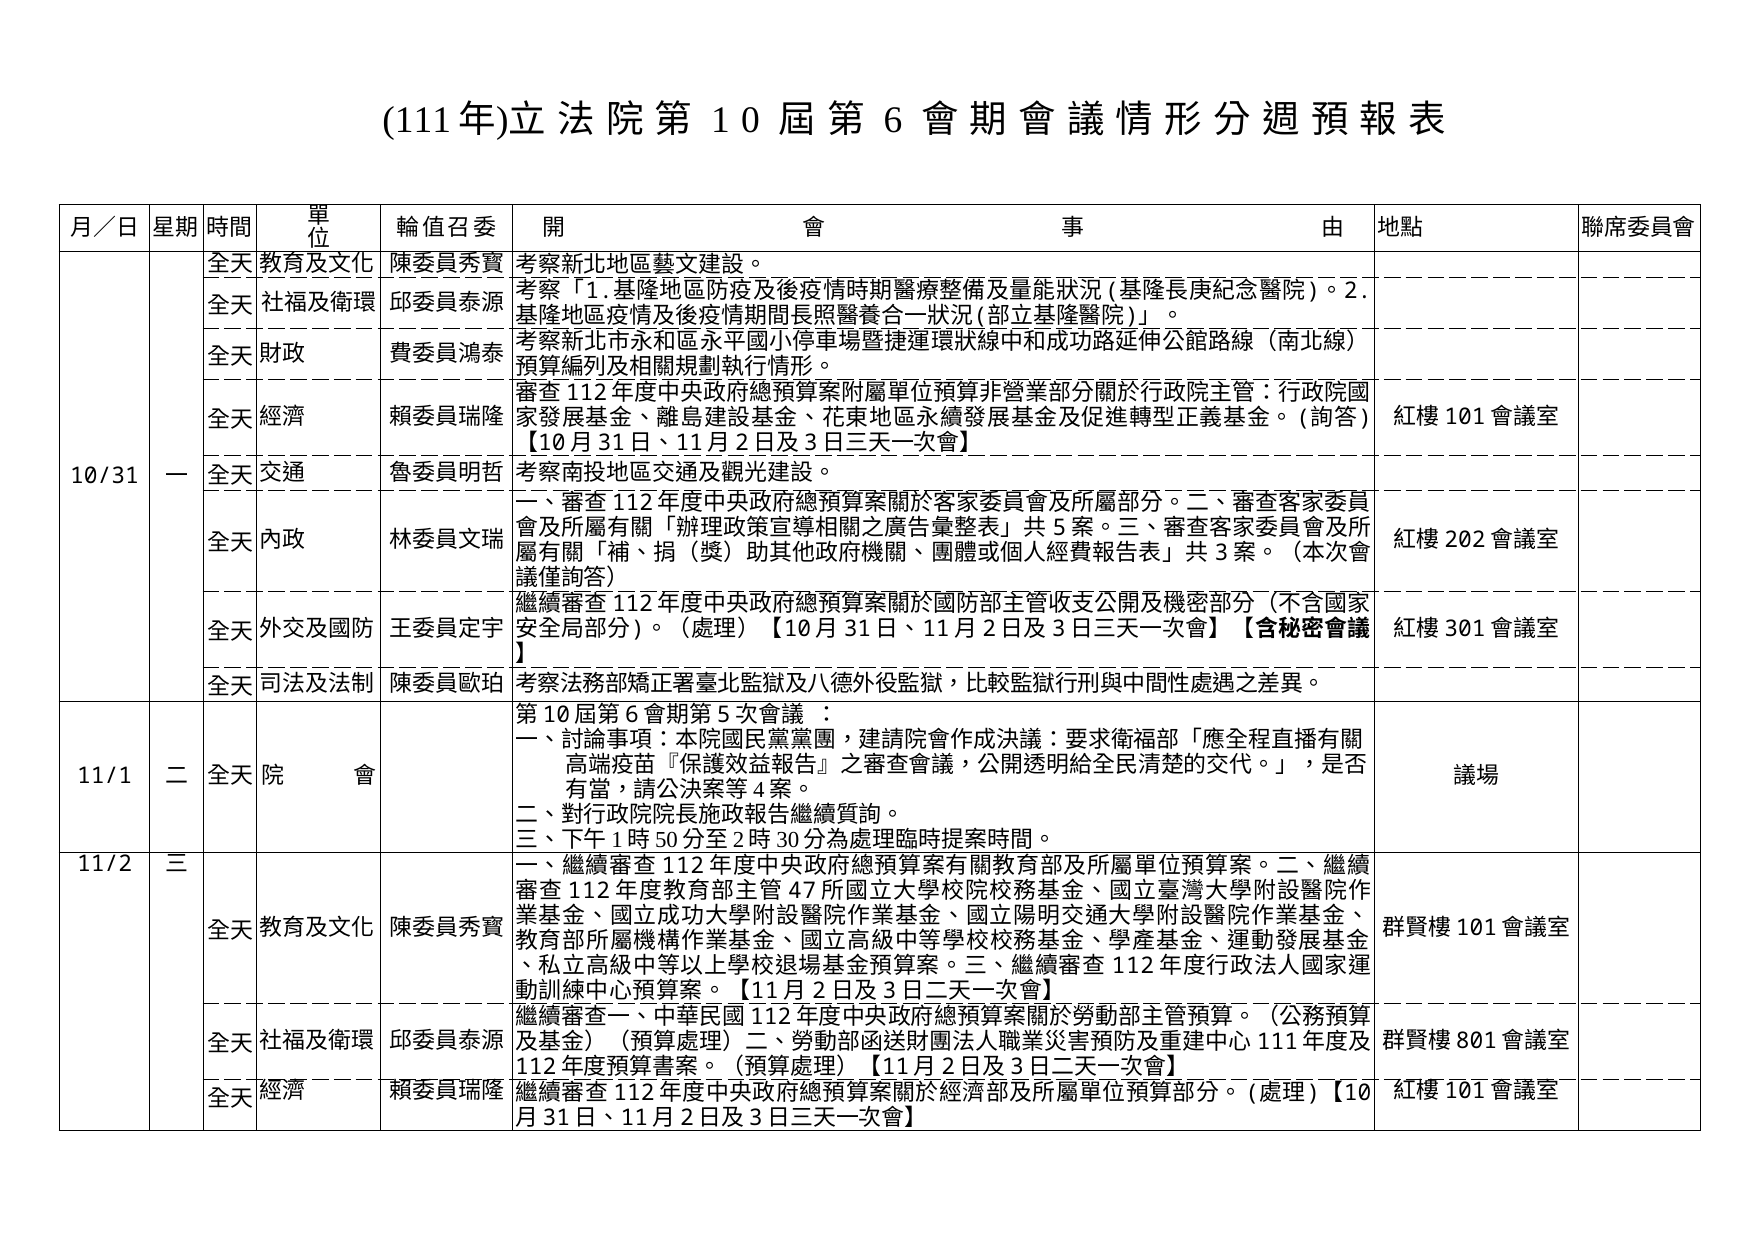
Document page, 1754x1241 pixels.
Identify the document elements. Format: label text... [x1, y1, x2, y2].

table_cell [381, 702, 512, 852]
table_cell 王委員定宇 [381, 591, 512, 667]
table_cell 費委員鴻泰 [381, 328, 512, 379]
table_cell 紅樓202會議室 [1375, 490, 1578, 591]
table_header 單 位 [257, 205, 380, 251]
table_cell 全天 [204, 328, 256, 379]
table_cell [1579, 1079, 1700, 1130]
table_cell 魯委員明哲 [381, 455, 512, 490]
table_cell 三 [150, 853, 203, 1130]
table_cell 全天 [204, 1079, 256, 1130]
table_cell 議場 [1375, 702, 1578, 852]
table_cell 考察南投地區交通及觀光建設。 [513, 455, 1374, 490]
table_header 地點 [1375, 205, 1578, 251]
table_cell 繼續審查一、中華民國112年度中央政府總預算案關於勞動部主管預算。（公務預算及基金）（預算處理）二、勞動部函送財團法人職業災害預防及重建中心111年度及112年度預算書案。（預算處理）【11月2日及3日二天一次會】 [513, 1003, 1374, 1079]
table_cell [1579, 455, 1700, 490]
table_cell [1579, 252, 1700, 277]
table_cell 全天 [204, 490, 256, 591]
table_cell 繼續審查112年度中央政府總預算案關於經濟部及所屬單位預算部分。(處理)【10月31日、11月2日及3日三天一次會】 [513, 1079, 1374, 1130]
table_cell 群賢樓801會議室 [1375, 1003, 1578, 1079]
table_cell 陳委員秀寳 [381, 853, 512, 1003]
table_cell 紅樓101會議室 [1375, 379, 1578, 455]
table_cell 紅樓101會議室 [1375, 1079, 1578, 1130]
table_cell [1579, 667, 1700, 701]
table_cell 群賢樓101會議室 [1375, 853, 1578, 1003]
table_cell 紅樓301會議室 [1375, 591, 1578, 667]
table_cell 全天 [204, 702, 256, 852]
table_cell [1579, 277, 1700, 328]
table_cell 11/1 [60, 702, 149, 852]
table_cell 社福及衛環 [257, 277, 380, 328]
table_cell [1579, 853, 1700, 1003]
table_cell 全天 [204, 853, 256, 1003]
table_cell [1579, 379, 1700, 455]
table_cell 考察新北市永和區永平國小停車場暨捷運環狀線中和成功路延伸公館路線（南北線）預算編列及相關規劃執行情形。 [513, 328, 1374, 379]
table_cell 賴委員瑞隆 [381, 379, 512, 455]
table_cell 繼續審查112年度中央政府總預算案關於國防部主管收支公開及機密部分（不含國家安全局部分)。（處理）【10月31日、11月2日及3日三天一次會】【含秘密會議】 [513, 591, 1374, 667]
table_cell [1579, 702, 1700, 852]
table_cell 財政 [257, 328, 380, 379]
table_header 時間 [204, 205, 256, 251]
table_cell 教育及文化 [257, 252, 380, 277]
table_cell [1579, 591, 1700, 667]
table_cell 審查112年度中央政府總預算案附屬單位預算非營業部分關於行政院主管：行政院國家發展基金、離島建設基金、花東地區永續發展基金及促進轉型正義基金。(詢答) 【10月31日、11月2日及3日三天一次會】 [513, 379, 1374, 455]
table_cell 全天 [204, 591, 256, 667]
table_cell 二 [150, 702, 203, 852]
table_cell 教育及文化 [257, 853, 380, 1003]
table_cell 賴委員瑞隆 [381, 1079, 512, 1130]
table_cell 考察法務部矯正署臺北監獄及八德外役監獄，比較監獄行刑與中間性處遇之差異。 [513, 667, 1374, 701]
table_cell 一、繼續審查112年度中央政府總預算案有關教育部及所屬單位預算案。二、繼續審查112年度教育部主管47所國立大學校院校務基金、國立臺灣大學附設醫院作業基金、國立成功大學附設醫院作業基金、國立陽明交通大學附設醫院作業基金、教育部所屬機構作業基金、國立高級中等學校校務基金、學產基金、運動發展基金、私立高級中等以上學校退場基金預算案。三、繼續審查112年度行政法人國家運動訓練中心預算案。【11月2日及3日二天一次會】 [513, 853, 1374, 1003]
table_cell 社福及衛環 [257, 1003, 380, 1079]
table_cell 全天 [204, 277, 256, 328]
text (111年)立法院第10屆第6會期會議情形分週預報表 [367, 89, 1462, 143]
table_cell [1375, 328, 1578, 379]
table_cell 內政 [257, 490, 380, 591]
table_cell 陳委員秀寳 [381, 252, 512, 277]
table_cell 一 [150, 252, 203, 701]
table_cell 全天 [204, 1003, 256, 1079]
table_cell 經濟 [257, 379, 380, 455]
table_cell 考察新北地區藝文建設。 [513, 252, 1374, 277]
table_cell 經濟 [257, 1079, 380, 1130]
table_cell 外交及國防 [257, 591, 380, 667]
table_header 開會事由 [513, 205, 1374, 251]
table_cell 司法及法制 [257, 667, 380, 701]
table_cell 全天 [204, 455, 256, 490]
table_cell 一、審查112年度中央政府總預算案關於客家委員會及所屬部分。二、審查客家委員會及所屬有關「辦理政策宣導相關之廣告彙整表」共5案。三、審查客家委員會及所屬有關「補、捐（獎）助其他政府機關、團體或個人經費報告表」共3案。（本次會議僅詢答） [513, 490, 1374, 591]
table_header 月／日 [60, 205, 149, 251]
table_cell [1579, 328, 1700, 379]
table_cell [1375, 667, 1578, 701]
table_header 聯席委員會 [1579, 205, 1700, 251]
table_header 輪值召委 [381, 205, 512, 251]
table_cell [1375, 252, 1578, 277]
table_cell 考察「1.基隆地區防疫及後疫情時期醫療整備及量能狀況(基隆長庚紀念醫院)。2.基隆地區疫情及後疫情期間長照醫養合一狀況(部立基隆醫院)」。 [513, 277, 1374, 328]
table_cell 11/2 [60, 853, 149, 1130]
table_cell 邱委員泰源 [381, 277, 512, 328]
table_cell [1579, 490, 1700, 591]
table_cell 邱委員泰源 [381, 1003, 512, 1079]
table_cell [1375, 455, 1578, 490]
table_header 星期 [150, 205, 203, 251]
table_cell 林委員文瑞 [381, 490, 512, 591]
table_cell 交通 [257, 455, 380, 490]
table_cell [1579, 1003, 1700, 1079]
table_cell 全天 [204, 252, 256, 277]
table_cell 10/31 [60, 252, 149, 701]
table_cell 全天 [204, 667, 256, 701]
table_cell 陳委員歐珀 [381, 667, 512, 701]
table_cell 院 會 [257, 702, 380, 852]
table_cell 第10屆第6會期第5次會議 ： 一、討論事項：本院國民黨黨團，建請院會作成決議：要求衛福部「應全程直播有關 高端疫苗『保護效益報告』之審查會議，公開透明給全民清楚的交代。」，是否 有當，請公決案等4案。 二、對行政院院長施政報告繼續質詢。 三、下午1時50分至2時30分為處理臨時提案時間。 [513, 702, 1374, 852]
table_cell [1375, 277, 1578, 328]
table_cell 全天 [204, 379, 256, 455]
